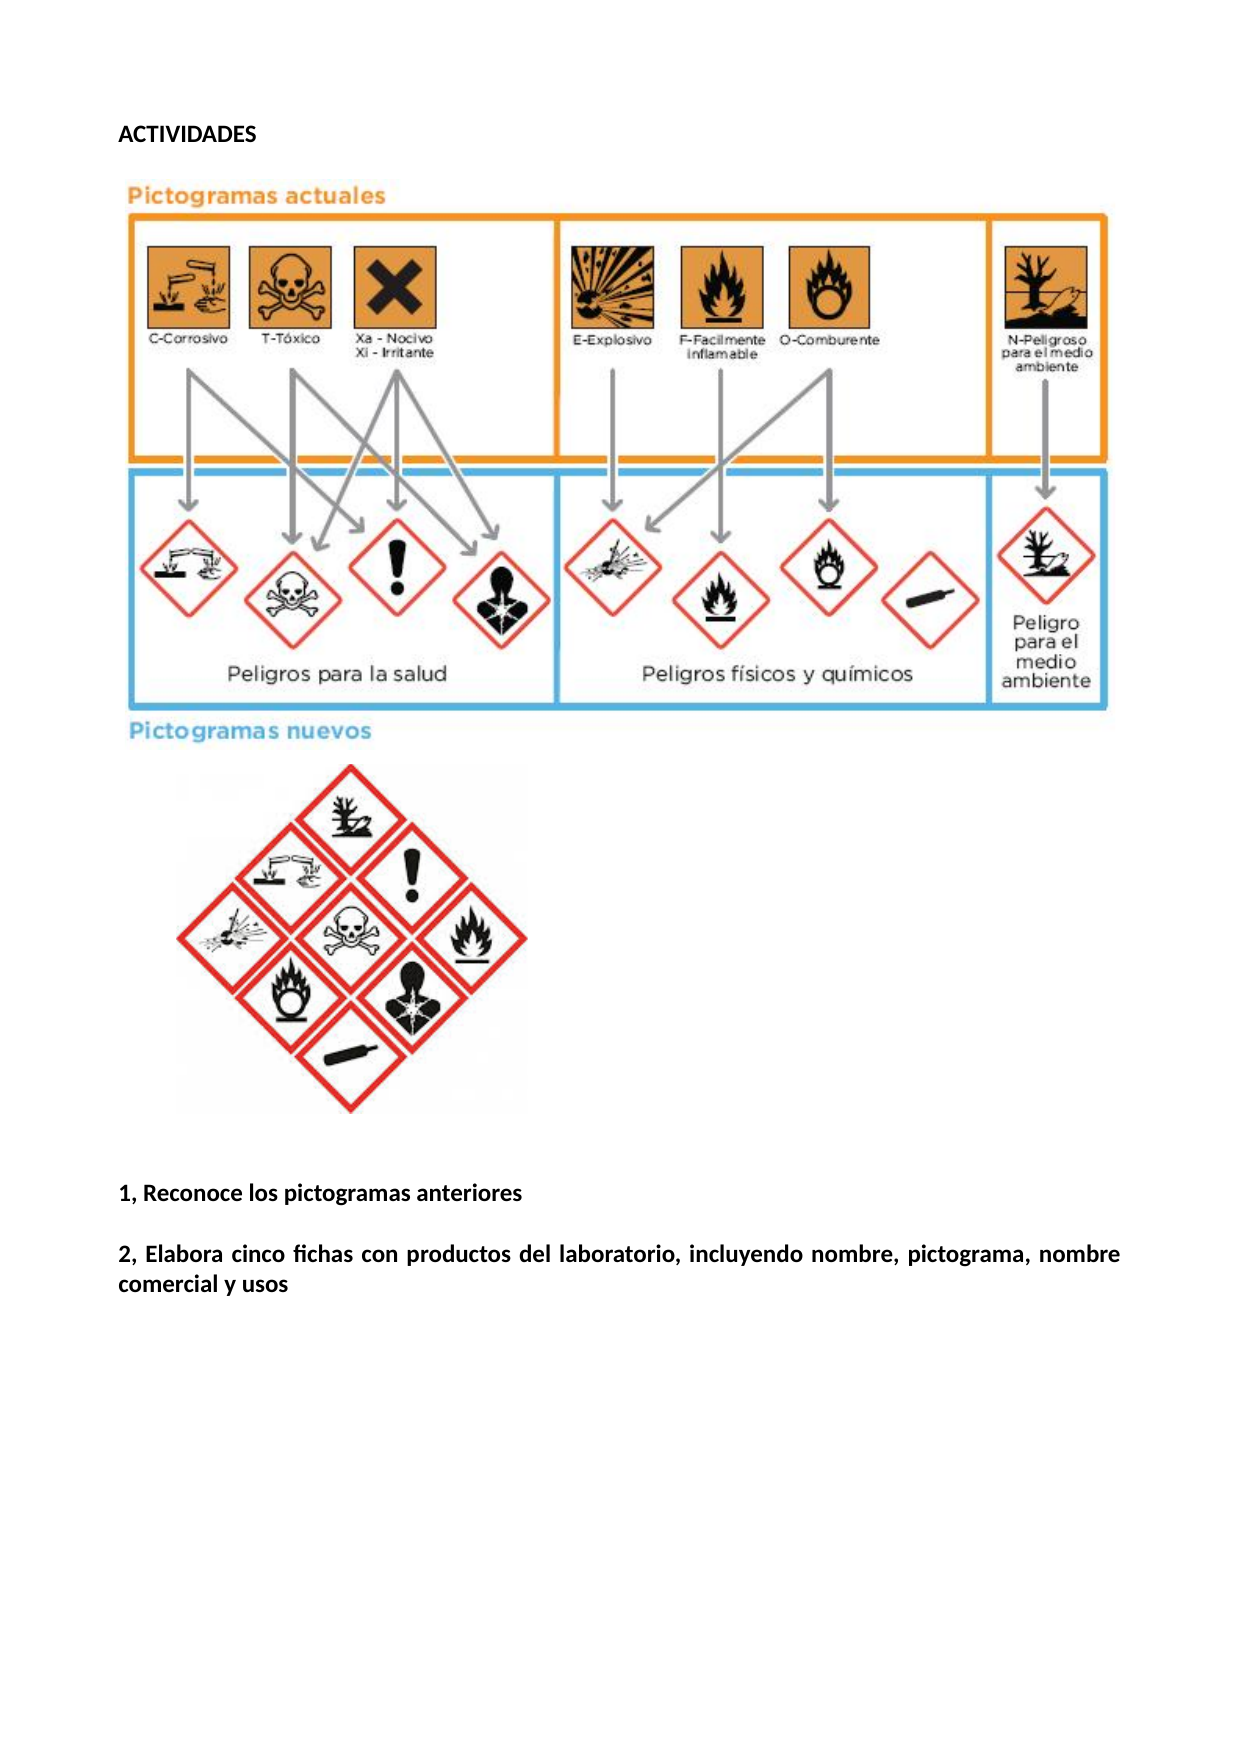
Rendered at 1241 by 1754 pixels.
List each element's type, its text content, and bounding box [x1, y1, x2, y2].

text ACTIVIDADES [118, 118, 1122, 149]
picture [176, 764, 528, 1114]
text 2, Elabora cinco fichas con productos del laboratorio, incluyendo nombre, pictograma, nombre comercial y usos [118, 1238, 1122, 1299]
text 1, Reconoce los pictogramas anteriores [118, 1177, 1122, 1207]
picture [124, 179, 1116, 750]
